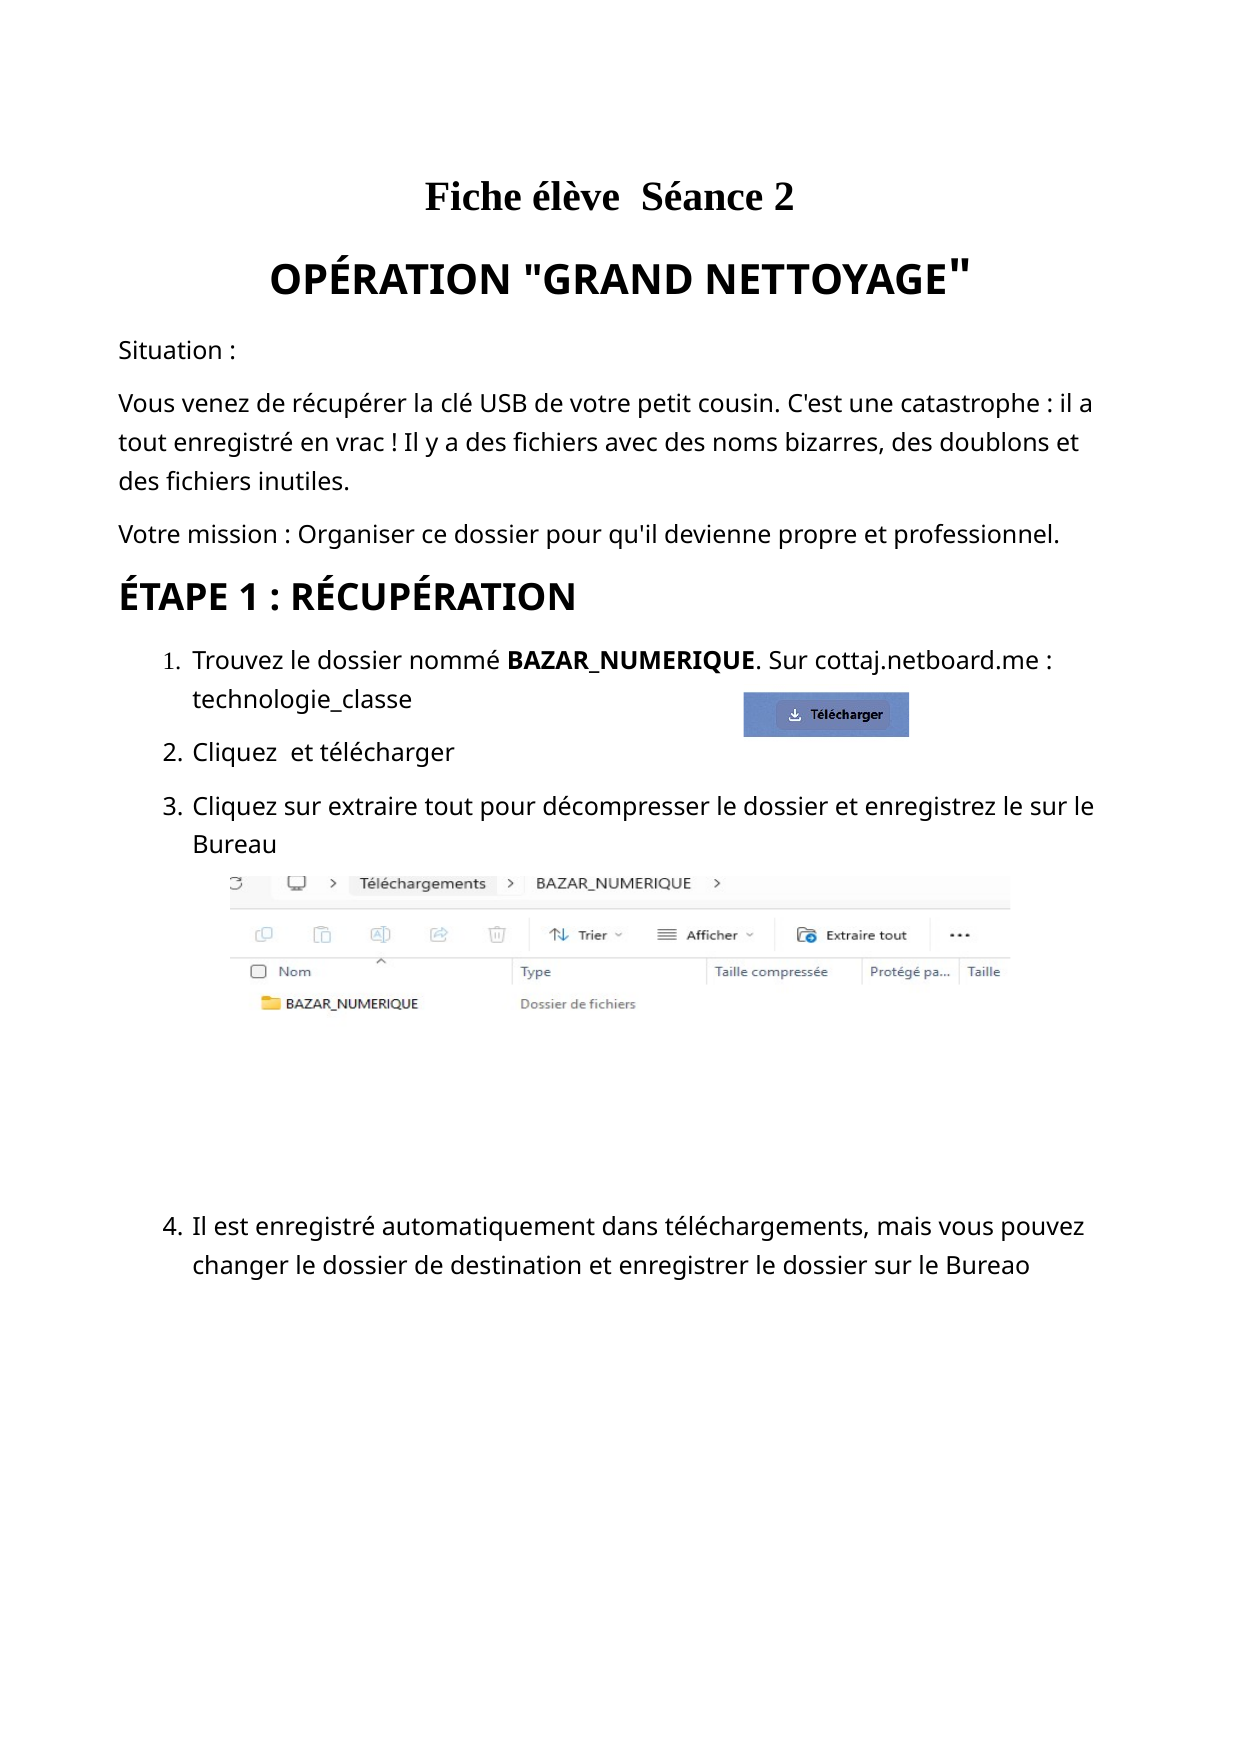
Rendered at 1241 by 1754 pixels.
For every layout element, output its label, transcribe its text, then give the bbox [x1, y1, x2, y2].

picture [743, 684, 910, 752]
list Cliquez sur extraire tout pour décompresser le dossier et enregistrez le sur le Bureau [162, 788, 1122, 861]
text Situation : [118, 333, 1122, 367]
subtitle ÉTAPE 1 : RÉCUPÉRATION [118, 570, 1122, 621]
list Il est enregistré automatiquement dans téléchargements, mais vous pouvez changer le dossier de destination et enregistrer le dossier sur le Bureao [162, 1208, 1122, 1281]
picture [230, 876, 1011, 1044]
text Votre mission : Organiser ce dossier pour qu'il devienne propre et professionnel. [118, 517, 1122, 551]
text Vous venez de récupérer la clé USB de votre petit cousin. C'est une catastrophe : il a tout enregistré en vrac ! Il y a des fichiers avec des noms bizarres, des doublons et des fichiers inutiles. [118, 386, 1122, 498]
subtitle OPÉRATION "GRAND NETTOYAGE" [118, 241, 1122, 309]
list Trouvez le dossier nommé BAZAR_NUMERIQUE. Sur cottaj.netboard.me : technologie_classe [162, 643, 1122, 716]
list Cliquez et télécharger [162, 735, 1122, 769]
subtitle Fiche élève Séance 2 [118, 171, 1122, 219]
